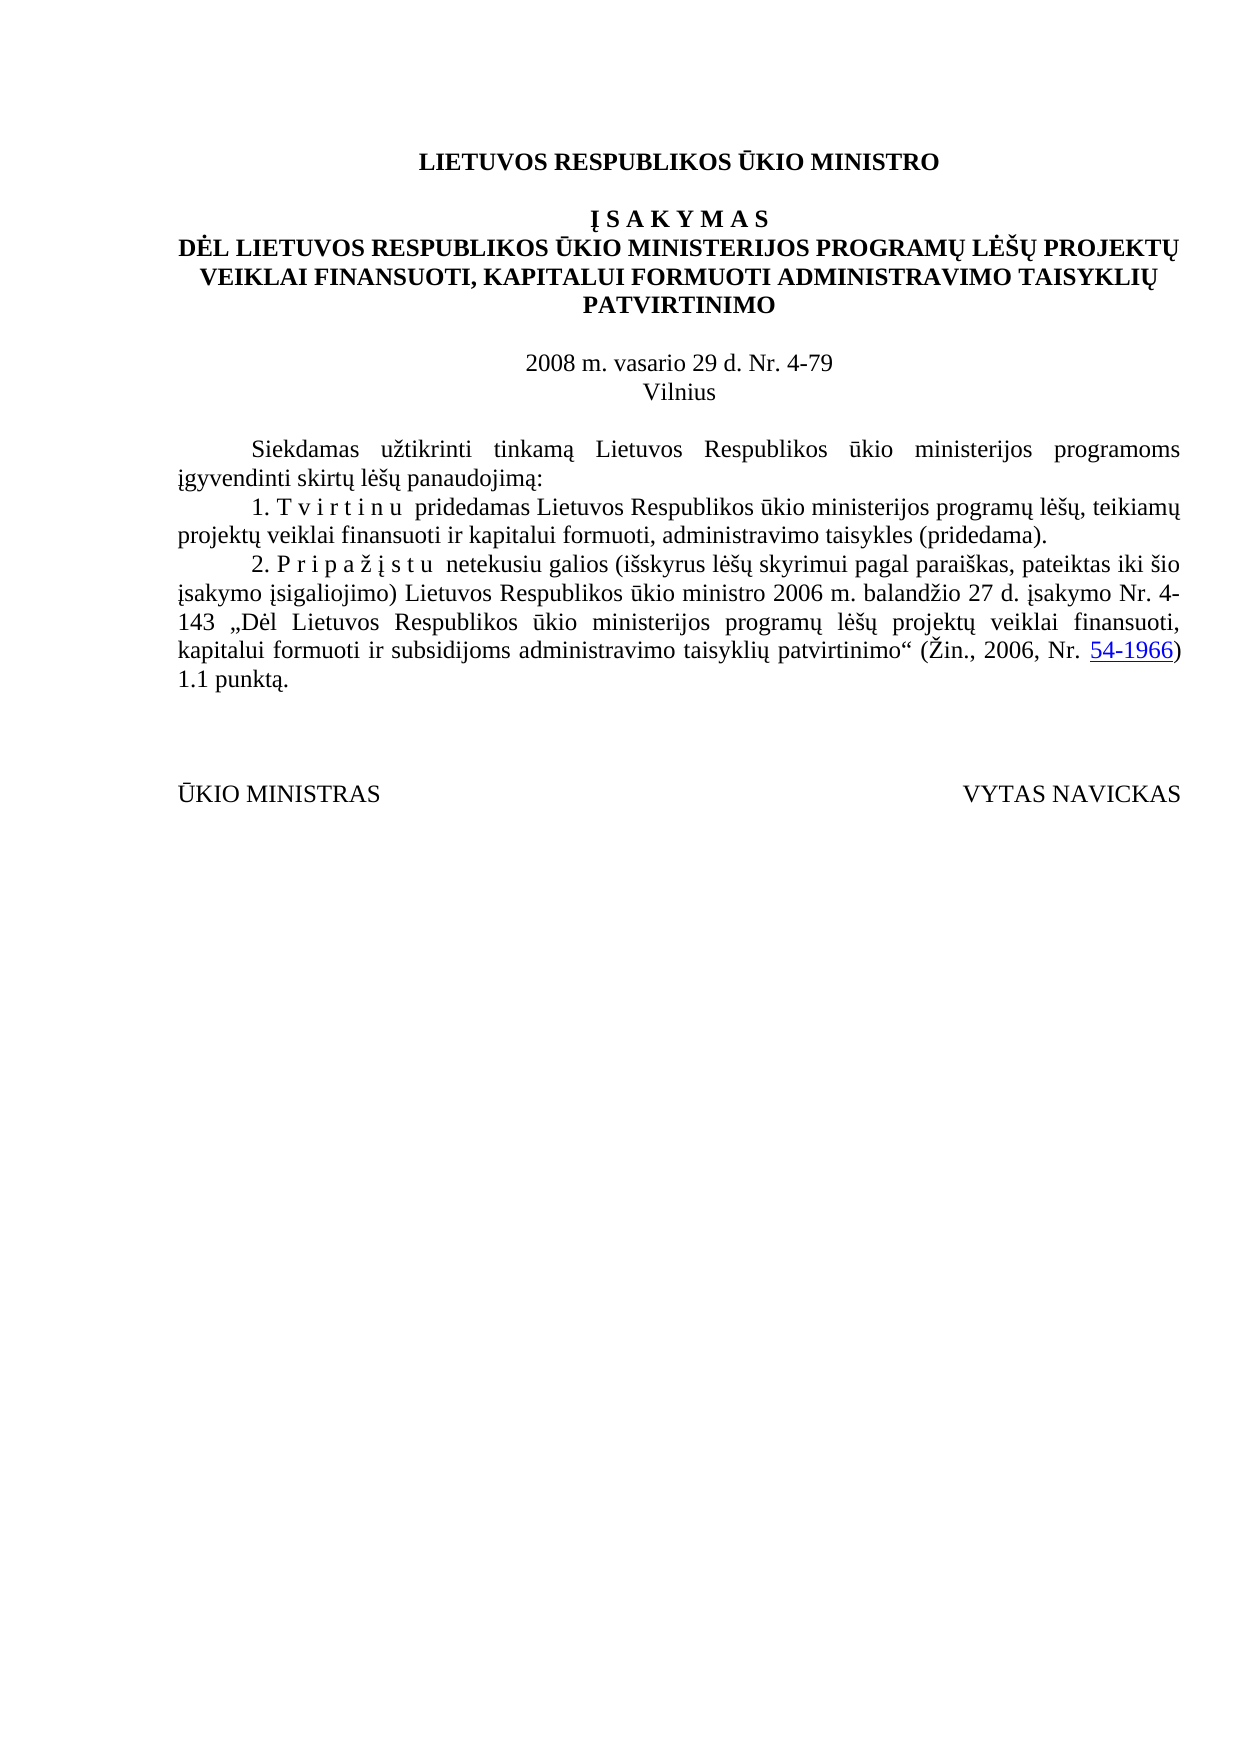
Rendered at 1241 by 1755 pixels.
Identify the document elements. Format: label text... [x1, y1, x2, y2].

text Siekdamas užtikrinti tinkamą Lietuvos Respublikos ūkio ministerijos programoms įgyvendinti skirtų lėšų panaudojimą: [177, 434, 1181, 492]
text 2. Pripažįstu netekusiu galios (išskyrus lėšų skyrimui pagal paraiškas, pateiktas iki šio įsakymo įsigaliojimo) Lietuvos Respublikos ūkio ministro 2006 m. balandžio 27 d. įsakymo Nr. 4-143 „Dėl Lietuvos Respublikos ūkio ministerijos programų lėšų projektų veiklai finansuoti, kapitalui formuoti ir subsidijoms administravimo taisyklių patvirtinimo“ (Žin., 2006, Nr. 54-1966) 1.1 punktą. [177, 549, 1181, 693]
text DĖL LIETUVOS RESPUBLIKOS ŪKIO MINISTERIJOS PROGRAMŲ LĖŠŲ PROJEKTŲ VEIKLAI FINANSUOTI, KAPITALUI FORMUOTI ADMINISTRAVIMO TAISYKLIŲ PATVIRTINIMO [177, 233, 1181, 319]
text LIETUVOS RESPUBLIKOS ŪKIO MINISTRO [177, 147, 1181, 176]
text 2008 m. vasario 29 d. Nr. 4-79 [177, 348, 1181, 377]
text ĮSAKYMAS [177, 204, 1181, 233]
text Vilnius [177, 377, 1181, 406]
text ŪKIO MINISTRAS VYTAS NAVICKAS [177, 779, 1181, 808]
text 1. Tvirtinu pridedamas Lietuvos Respublikos ūkio ministerijos programų lėšų, teikiamų projektų veiklai finansuoti ir kapitalui formuoti, administravimo taisykles (pridedama). [177, 492, 1181, 549]
